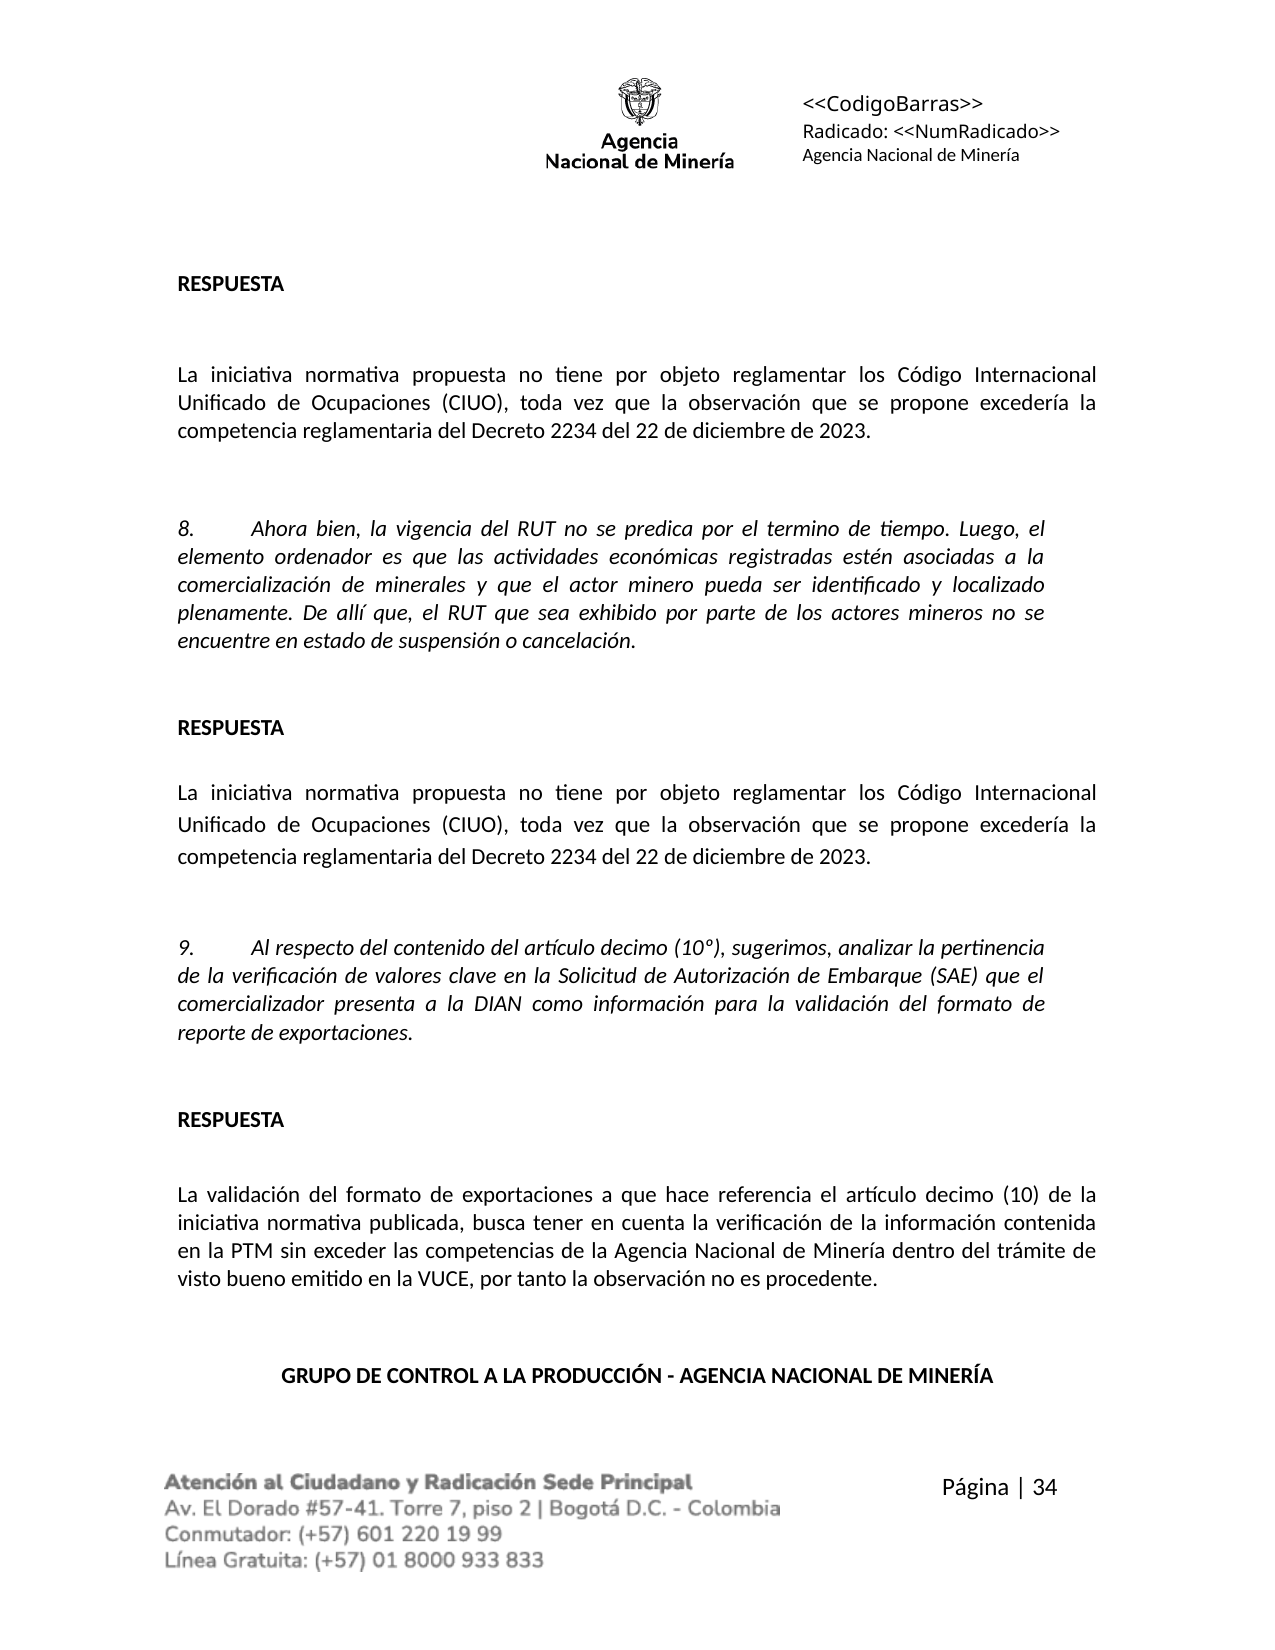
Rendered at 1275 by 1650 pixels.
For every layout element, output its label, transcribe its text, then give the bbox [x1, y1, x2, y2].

list Al respecto del contenido del artículo decimo (10º), sugerimos, analizar la pertinencia de la verificación de valores clave en la Solicitud de Autorización de Embarque (SAE) que el comercializador presenta a la DIAN como información para la validación del formato de reporte de exportaciones. [177, 933, 1048, 1046]
text RESPUESTA [177, 713, 1098, 741]
list Ahora bien, la vigencia del RUT no se predica por el termino de tiempo. Luego, el elemento ordenador es que las actividades económicas registradas estén asociadas a la comercialización de minerales y que el actor minero pueda ser identificado y localizado plenamente. De allí que, el RUT que sea exhibido por parte de los actores mineros no se encuentre en estado de suspensión o cancelación. [177, 514, 1048, 654]
text GRUPO DE CONTROL A LA PRODUCCIÓN - AGENCIA NACIONAL DE MINERÍA [177, 1361, 1098, 1389]
text La iniciativa normativa propuesta no tiene por objeto reglamentar los Código Internacional Unificado de Ocupaciones (CIUO), toda vez que la observación que se propone excedería la competencia reglamentaria del Decreto 2234 del 22 de diciembre de 2023. [177, 360, 1098, 444]
text RESPUESTA [177, 1105, 1098, 1133]
text La validación del formato de exportaciones a que hace referencia el artículo decimo (10) de la iniciativa normativa publicada, busca tener en cuenta la verificación de la información contenida en la PTM sin exceder las competencias de la Agencia Nacional de Minería dentro del trámite de visto bueno emitido en la VUCE, por tanto la observación no es procedente. [177, 1180, 1098, 1292]
text RESPUESTA [177, 269, 1098, 297]
text La iniciativa normativa propuesta no tiene por objeto reglamentar los Código Internacional Unificado de Ocupaciones (CIUO), toda vez que la observación que se propone excedería la competencia reglamentaria del Decreto 2234 del 22 de diciembre de 2023. [177, 778, 1098, 870]
